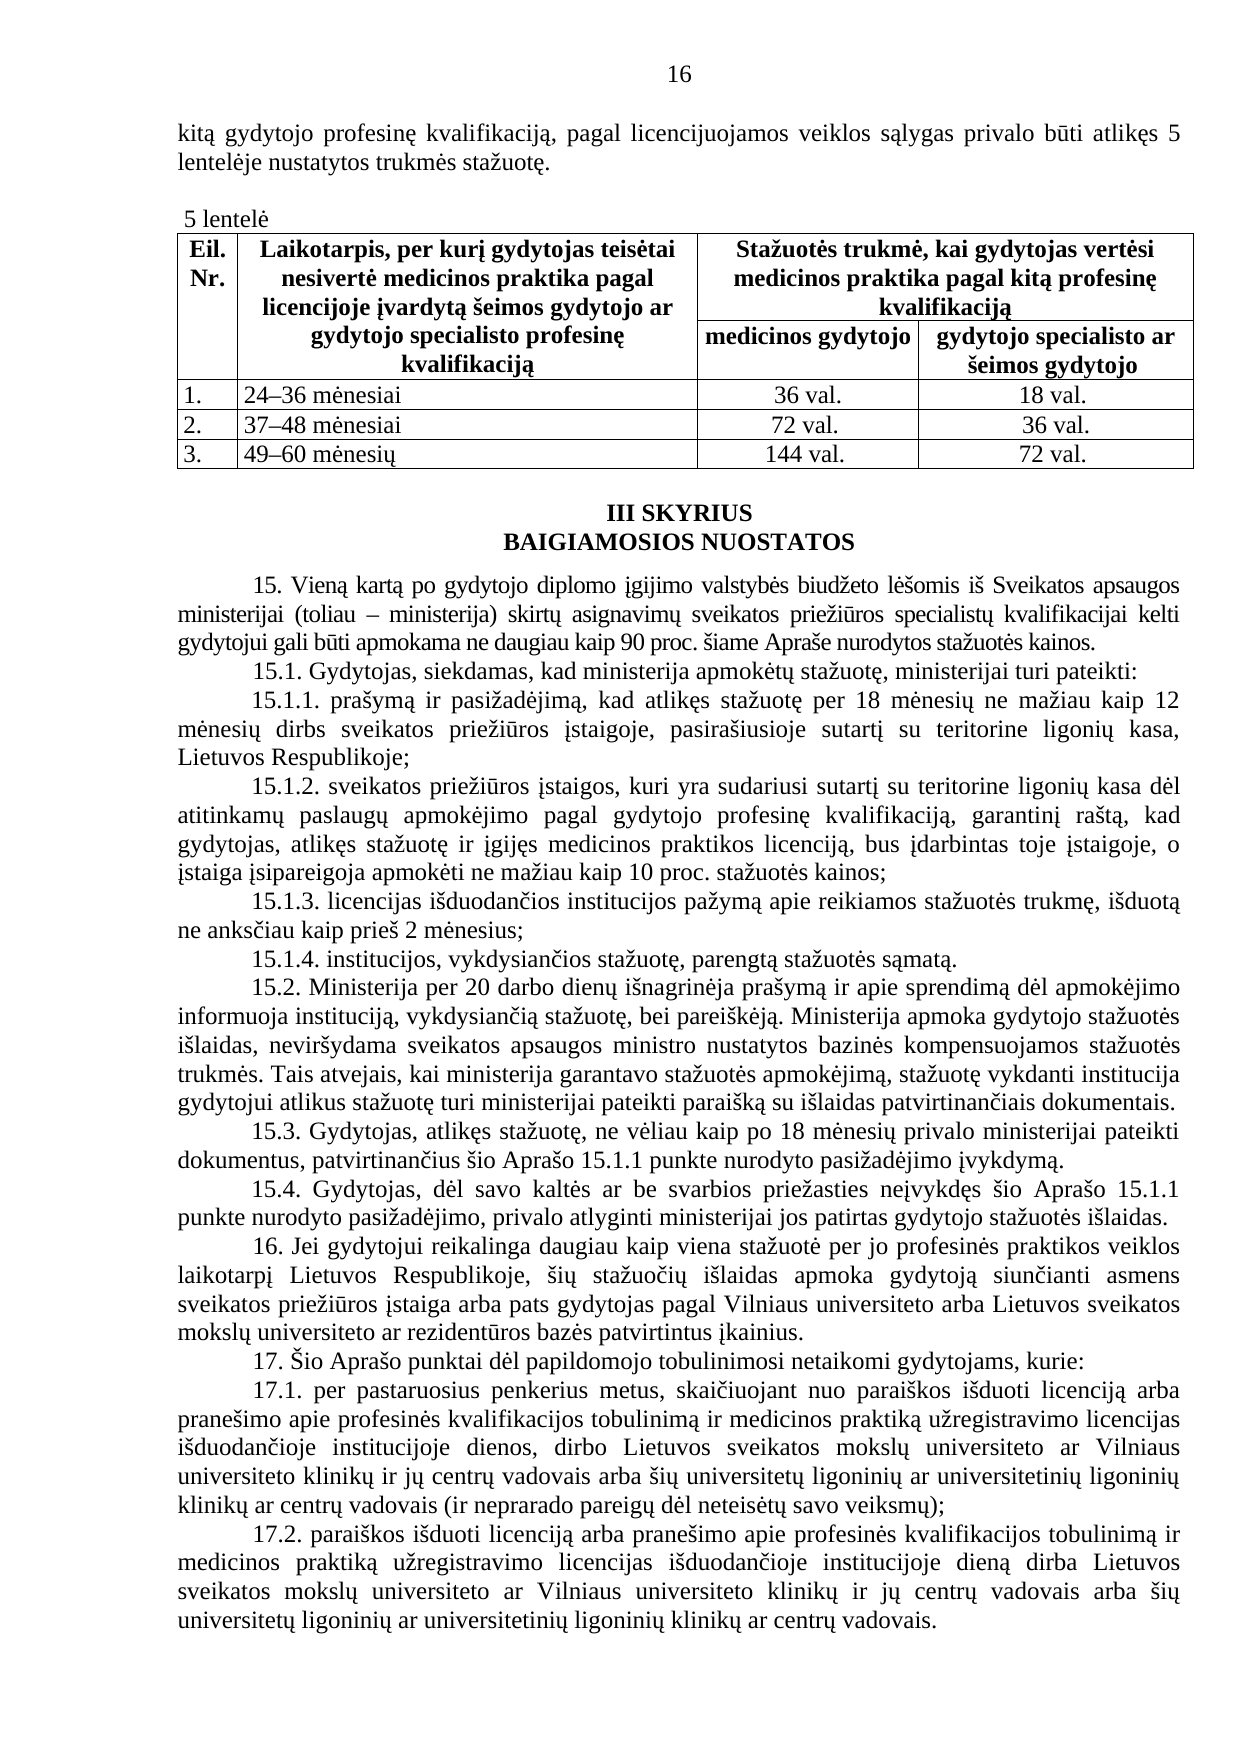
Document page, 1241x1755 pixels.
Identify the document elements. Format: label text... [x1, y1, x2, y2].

table_cell 72 val. [698, 410, 918, 438]
text 15.1. Gydytojas, siekdamas, kad ministerija apmokėtų stažuotę, ministerijai turi pateikti: [252, 656, 1181, 685]
text 17. Šio Aprašo punktai dėl papildomojo tobulinimosi netaikomi gydytojams, kurie: [177, 1346, 1181, 1375]
text 15.2. Ministerija per 20 darbo dienų išnagrinėja prašymą ir apie sprendimą dėl apmokėjimo informuoja instituciją, vykdysiančią stažuotę, bei pareiškėją. Ministerija apmoka gydytojo stažuotės išlaidas, neviršydama sveikatos apsaugos ministro nustatytos bazinės kompensuojamos stažuotės trukmės. Tais atvejais, kai ministerija garantavo stažuotės apmokėjimą, stažuotę vykdanti institucija gydytojui atlikus stažuotę turi ministerijai pateikti paraišką su išlaidas patvirtinančiais dokumentais. [177, 972, 1181, 1116]
text 17.2. paraiškos išduoti licenciją arba pranešimo apie profesinės kvalifikacijos tobulinimą ir medicinos praktiką užregistravimo licencijas išduodančioje institucijoje dieną dirba Lietuvos sveikatos mokslų universiteto ar Vilniaus universiteto klinikų ir jų centrų vadovais arba šių universitetų ligoninių ar universitetinių ligoninių klinikų ar centrų vadovais. [177, 1519, 1181, 1634]
text 15. Vieną kartą po gydytojo diplomo įgijimo valstybės biudžeto lėšomis iš Sveikatos apsaugos ministerijai (toliau – ministerija) skirtų asignavimų sveikatos priežiūros specialistų kvalifikacijai kelti gydytojui gali būti apmokama ne daugiau kaip 90 proc. šiame Apraše nurodytos stažuotės kainos. [177, 570, 1181, 656]
text 15.1.2. sveikatos priežiūros įstaigos, kuri yra sudariusi sutartį su teritorine ligonių kasa dėl atitinkamų paslaugų apmokėjimo pagal gydytojo profesinę kvalifikaciją, garantinį raštą, kad gydytojas, atlikęs stažuotę ir įgijęs medicinos praktikos licenciją, bus įdarbintas toje įstaigoje, o įstaiga įsipareigoja apmokėti ne mažiau kaip 10 proc. stažuotės kainos; [177, 771, 1181, 886]
table_cell gydytojo specialisto ar šeimos gydytojo [919, 321, 1193, 379]
table_cell 36 val. [919, 410, 1193, 438]
table_cell 37–48 mėnesiai [238, 410, 697, 438]
table_cell 3. [178, 440, 237, 468]
table_header Stažuotės trukmė, kai gydytojas vertėsi medicinos praktika pagal kitą profesinę kvalifikaciją [698, 234, 1193, 320]
text 15.4. Gydytojas, dėl savo kaltės ar be svarbios priežasties neįvykdęs šio Aprašo 15.1.1 punkte nurodyto pasižadėjimo, privalo atlyginti ministerijai jos patirtas gydytojo stažuotės išlaidas. [177, 1174, 1181, 1231]
text III SKYRIUS [177, 498, 1181, 527]
table_cell 49–60 mėnesių [238, 440, 697, 468]
text 17.1. per pastaruosius penkerius metus, skaičiuojant nuo paraiškos išduoti licenciją arba pranešimo apie profesinės kvalifikacijos tobulinimą ir medicinos praktiką užregistravimo licencijas išduodančioje institucijoje dienos, dirbo Lietuvos sveikatos mokslų universiteto ar Vilniaus universiteto klinikų ir jų centrų vadovais arba šių universitetų ligoninių ar universitetinių ligoninių klinikų ar centrų vadovais (ir neprarado pareigų dėl neteisėtų savo veiksmų); [177, 1375, 1181, 1519]
table_header Eil. Nr. [178, 234, 237, 379]
table_cell 24–36 mėnesiai [238, 380, 697, 409]
text 15.1.3. licencijas išduodančios institucijos pažymą apie reikiamos stažuotės trukmę, išduotą ne anksčiau kaip prieš 2 mėnesius; [177, 886, 1181, 944]
table_cell 72 val. [919, 440, 1193, 468]
text 16. Jei gydytojui reikalinga daugiau kaip viena stažuotė per jo profesinės praktikos veiklos laikotarpį Lietuvos Respublikoje, šių stažuočių išlaidas apmoka gydytoją siunčianti asmens sveikatos priežiūros įstaiga arba pats gydytojas pagal Vilniaus universiteto arba Lietuvos sveikatos mokslų universiteto ar rezidentūros bazės patvirtintus įkainius. [177, 1231, 1181, 1346]
text 15.1.1. prašymą ir pasižadėjimą, kad atlikęs stažuotę per 18 mėnesių ne mažiau kaip 12 mėnesių dirbs sveikatos priežiūros įstaigoje, pasirašiusioje sutartį su teritorine ligonių kasa, Lietuvos Respublikoje; [177, 685, 1181, 771]
text 15.1.4. institucijos, vykdysiančios stažuotę, parengtą stažuotės sąmatą. [177, 944, 1181, 972]
table_header Laikotarpis, per kurį gydytojas teisėtai nesivertė medicinos praktika pagal licencijoje įvardytą šeimos gydytojo ar gydytojo specialisto profesinę kvalifikaciją [238, 234, 697, 379]
text kitą gydytojo profesinę kvalifikaciją, pagal licencijuojamos veiklos sąlygas privalo būti atlikęs 5 lentelėje nustatytos trukmės stažuotę. [177, 118, 1181, 176]
table_cell 2. [178, 410, 237, 438]
text 15.3. Gydytojas, atlikęs stažuotę, ne vėliau kaip po 18 mėnesių privalo ministerijai pateikti dokumentus, patvirtinančius šio Aprašo 15.1.1 punkte nurodyto pasižadėjimo įvykdymą. [177, 1116, 1181, 1174]
table_cell 18 val. [919, 380, 1193, 409]
table_cell 144 val. [698, 440, 918, 468]
text BAIGIAMOSIOS NUOSTATOS [177, 527, 1181, 556]
table_cell medicinos gydytojo [698, 321, 918, 379]
text 5 lentelė [177, 204, 1181, 233]
table_cell 1. [178, 380, 237, 409]
table_cell 36 val. [698, 380, 918, 409]
